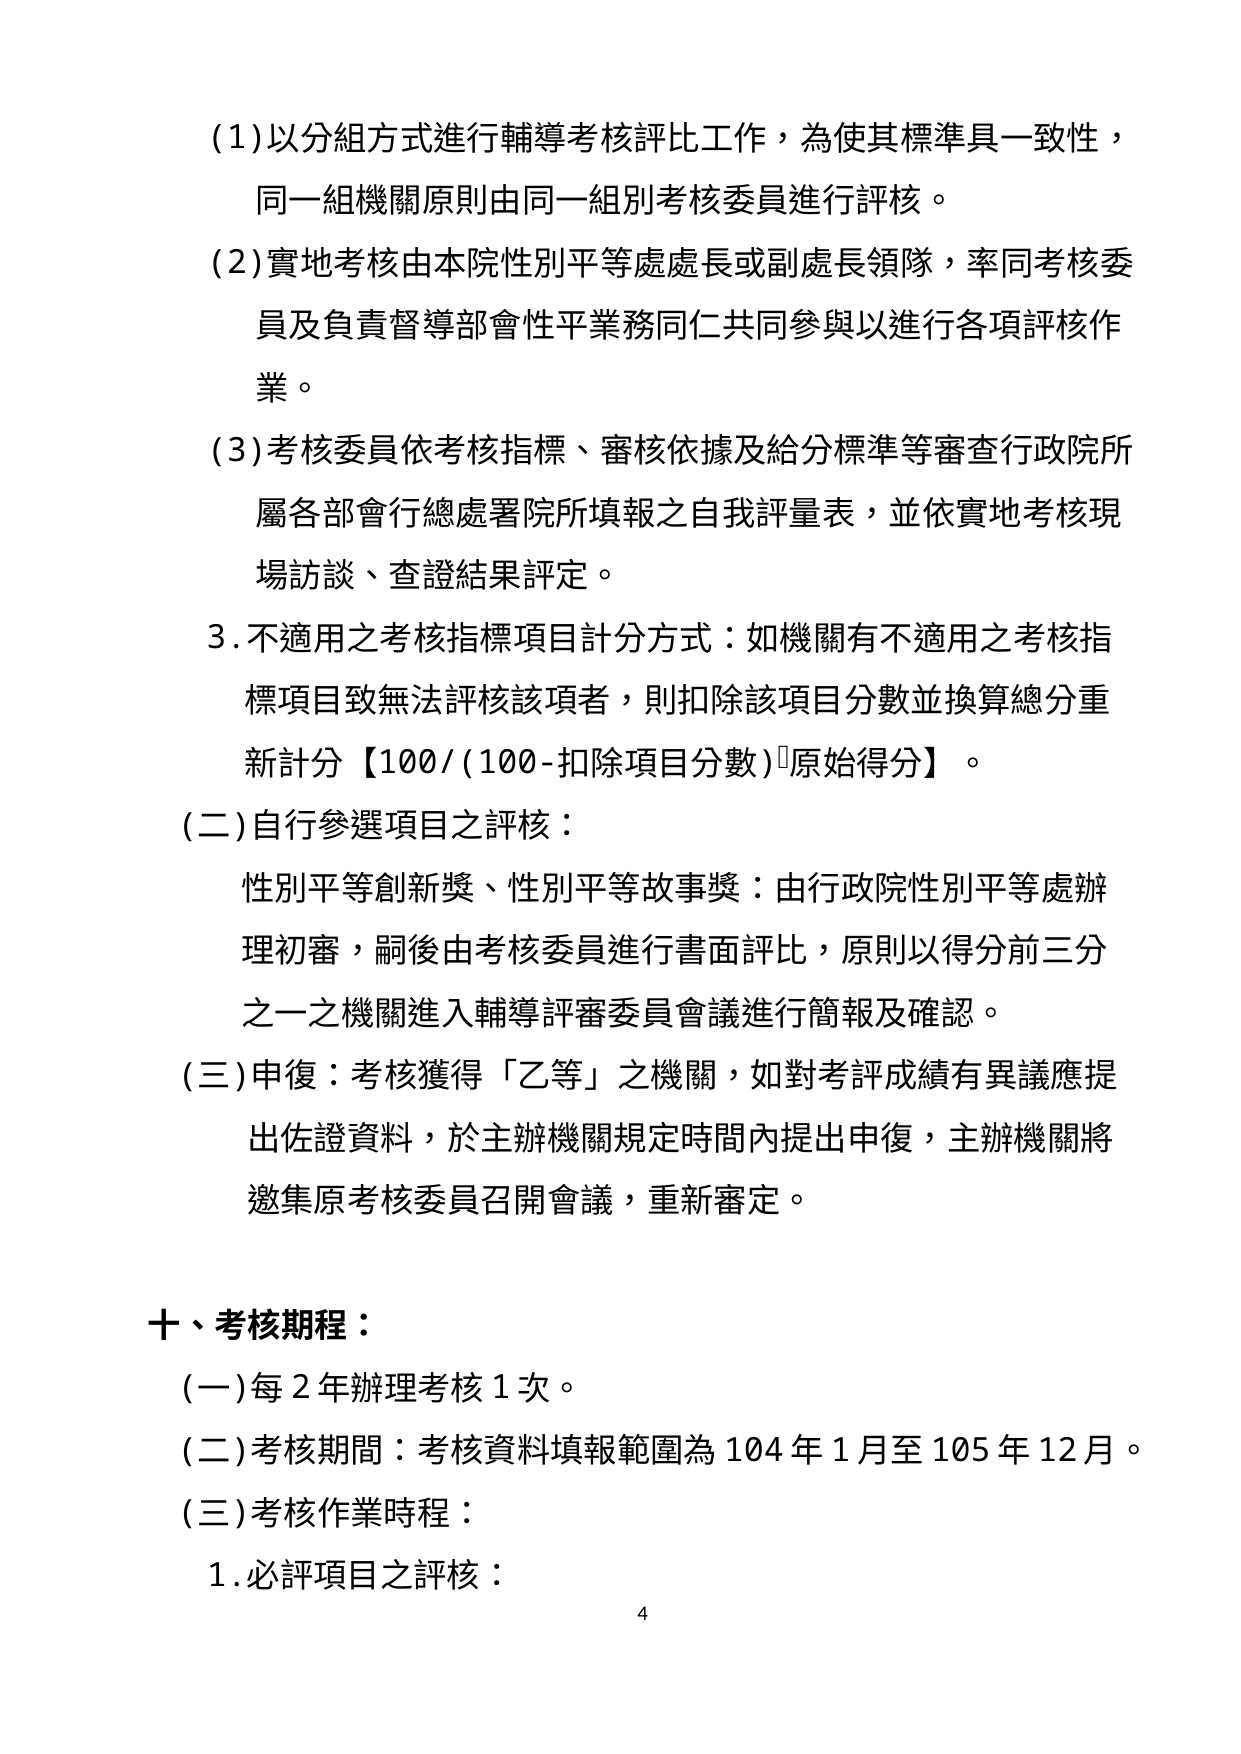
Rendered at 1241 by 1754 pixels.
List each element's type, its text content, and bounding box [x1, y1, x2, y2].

text (二)考核期間：考核資料填報範圍為104年1月至105年12月。 [177, 1407, 1137, 1469]
text 1.必評項目之評核： [207, 1532, 1137, 1594]
text 性別平等創新獎、性別平等故事獎：由行政院性別平等處辦理初審，嗣後由考核委員進行書面評比，原則以得分前三分之一之機關進入輔導評審委員會議進行簡報及確認。 [241, 844, 1137, 1032]
text 3.不適用之考核指標項目計分方式：如機關有不適用之考核指標項目致無法評核該項者，則扣除該項目分數並換算總分重新計分【100/(100-扣除項目分數)原始得分】。 [206, 594, 1137, 782]
text (2)實地考核由本院性別平等處處長或副處長領隊，率同考核委員及負責督導部會性平業務同仁共同參與以進行各項評核作業。 [207, 219, 1137, 407]
text (三)申復：考核獲得「乙等」之機關，如對考評成績有異議應提出佐證資料，於主辦機關規定時間內提出申復，主辦機關將邀集原考核委員召開會議，重新審定。 [177, 1032, 1137, 1219]
text (1)以分組方式進行輔導考核評比工作，為使其標準具一致性，同一組機關原則由同一組別考核委員進行評核。 [207, 94, 1137, 219]
text (二)自行參選項目之評核： [177, 782, 1137, 844]
text 十、考核期程： [148, 1282, 1137, 1344]
text (三)考核作業時程： [177, 1469, 1137, 1532]
text (一)每2年辦理考核1次。 [177, 1344, 1137, 1407]
text (3)考核委員依考核指標、審核依據及給分標準等審查行政院所屬各部會行總處署院所填報之自我評量表，並依實地考核現場訪談、查證結果評定。 [207, 407, 1137, 594]
